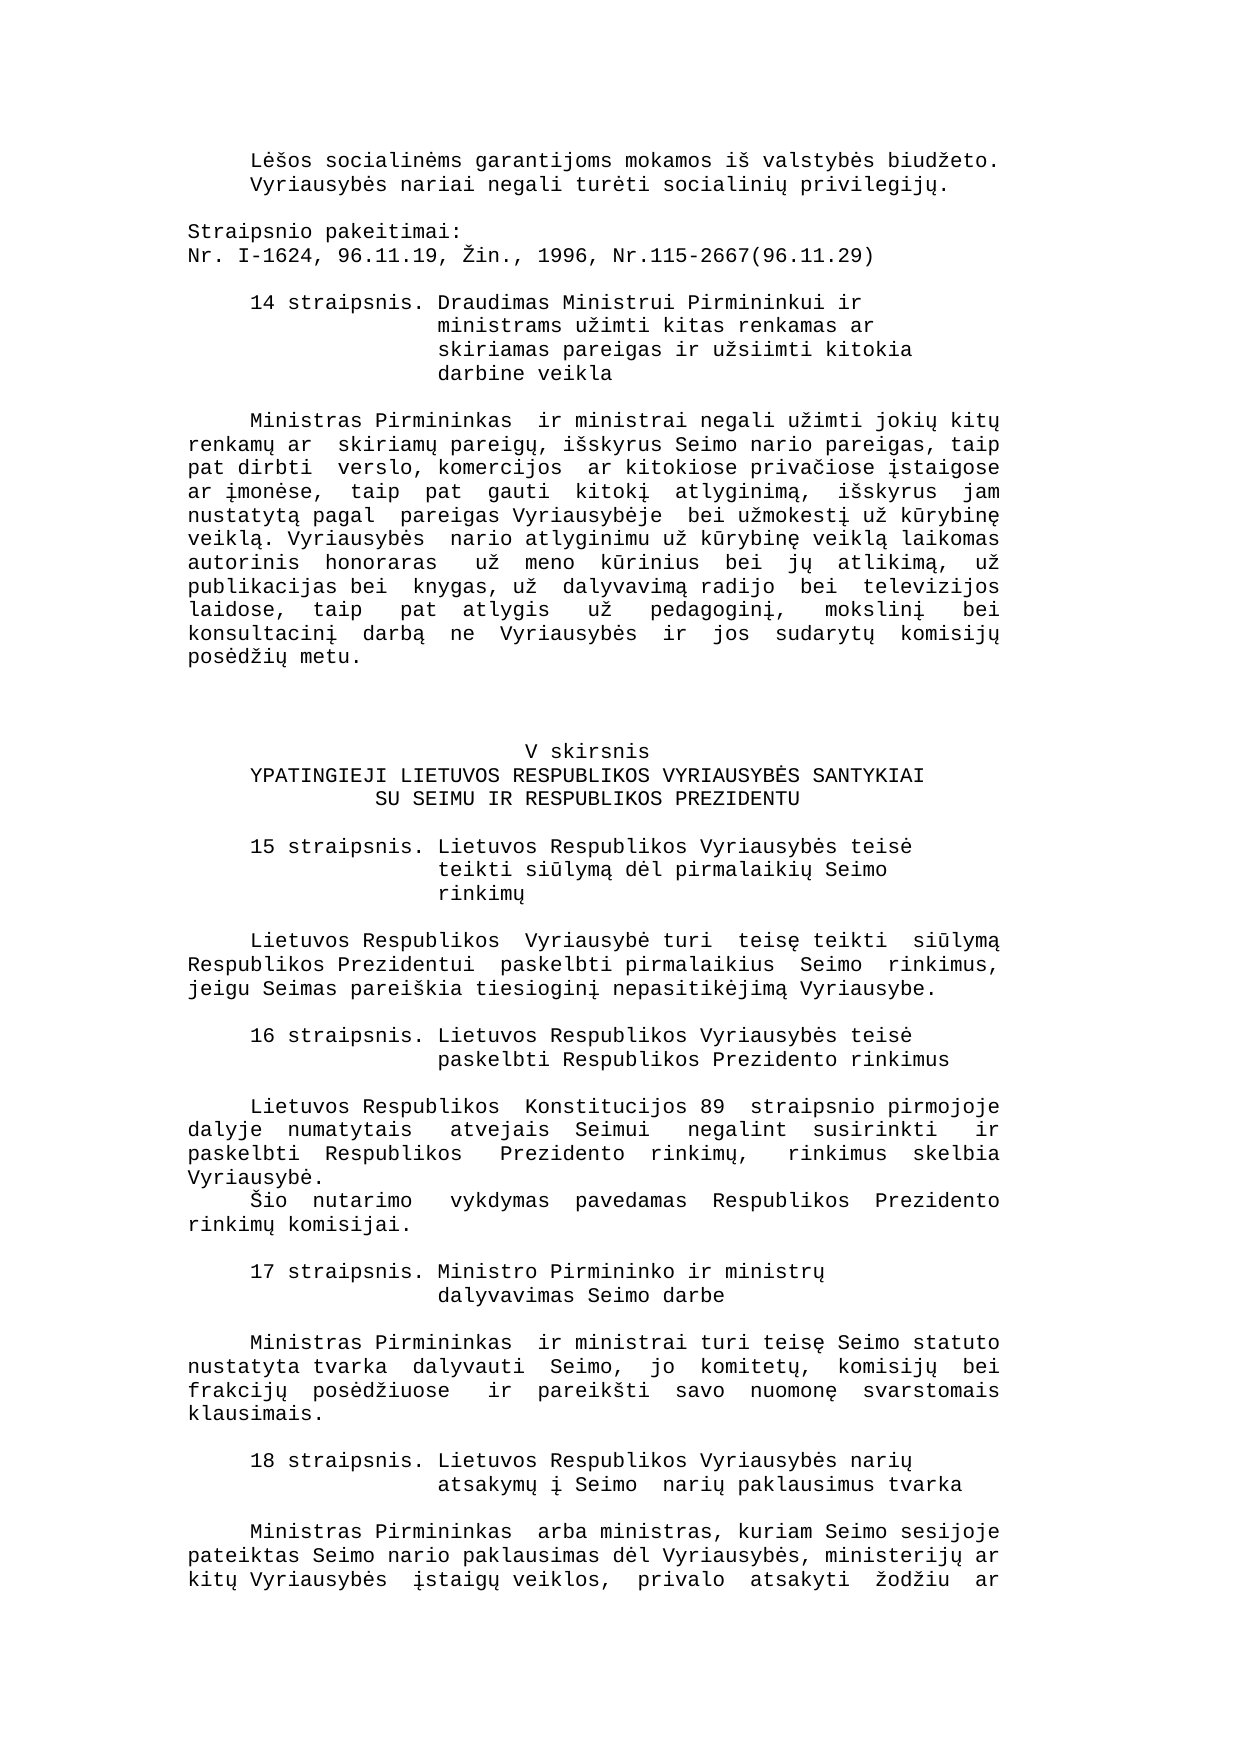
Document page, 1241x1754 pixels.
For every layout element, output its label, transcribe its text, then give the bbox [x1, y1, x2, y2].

text Nr. I-1624, 96.11.19, Žin., 1996, Nr.115-2667(96.11.29) [187, 244, 1053, 268]
text SU SEIMU IR RESPUBLIKOS PREZIDENTU [187, 788, 1053, 812]
text veiklą. Vyriausybės nario atlyginimu už kūrybinę veiklą laikomas [187, 528, 1053, 552]
text 16 straipsnis. Lietuvos Respublikos Vyriausybės teisė [187, 1025, 1053, 1048]
text Šio nutarimo vykdymas pavedamas Respublikos Prezidento [187, 1190, 1053, 1214]
text jeigu Seimas pareiškia tiesioginį nepasitikėjimą Vyriausybe. [187, 978, 1053, 1001]
text Lietuvos Respublikos Konstitucijos 89 straipsnio pirmojoje [187, 1096, 1053, 1119]
text YPATINGIEJI LIETUVOS RESPUBLIKOS VYRIAUSYBĖS SANTYKIAI [187, 765, 1053, 788]
text Straipsnio pakeitimai: [187, 221, 1053, 244]
text klausimais. [187, 1403, 1053, 1427]
text dalyvavimas Seimo darbe [187, 1285, 1053, 1309]
text ministrams užimti kitas renkamas ar [187, 316, 1053, 339]
text darbine veikla [187, 363, 1053, 386]
text Ministras Pirmininkas ir ministrai turi teisę Seimo statuto [187, 1332, 1053, 1356]
text nustatytą pagal pareigas Vyriausybėje bei užmokestį už kūrybinę [187, 505, 1053, 528]
text 15 straipsnis. Lietuvos Respublikos Vyriausybės teisė [187, 836, 1053, 859]
text 18 straipsnis. Lietuvos Respublikos Vyriausybės narių [187, 1451, 1053, 1474]
text Vyriausybės nariai negali turėti socialinių privilegijų. [187, 174, 1053, 197]
text 17 straipsnis. Ministro Pirmininko ir ministrų [187, 1261, 1053, 1285]
text rinkimų komisijai. [187, 1214, 1053, 1238]
text skiriamas pareigas ir užsiimti kitokia [187, 339, 1053, 363]
text nustatyta tvarka dalyvauti Seimo, jo komitetų, komisijų bei [187, 1356, 1053, 1379]
text 14 straipsnis. Draudimas Ministrui Pirmininkui ir [187, 292, 1053, 316]
text Ministras Pirmininkas arba ministras, kuriam Seimo sesijoje [187, 1521, 1053, 1545]
text dalyje numatytais atvejais Seimui negalint susirinkti ir [187, 1119, 1053, 1143]
text Respublikos Prezidentui paskelbti pirmalaikius Seimo rinkimus, [187, 954, 1053, 978]
text pateiktas Seimo nario paklausimas dėl Vyriausybės, ministerijų ar [187, 1545, 1053, 1569]
text teikti siūlymą dėl pirmalaikių Seimo [187, 859, 1053, 883]
text Lėšos socialinėms garantijoms mokamos iš valstybės biudžeto. [187, 150, 1053, 174]
text laidose, taip pat atlygis už pedagoginį, mokslinį bei [187, 599, 1053, 623]
text Lietuvos Respublikos Vyriausybė turi teisę teikti siūlymą [187, 930, 1053, 954]
text publikacijas bei knygas, už dalyvavimą radijo bei televizijos [187, 576, 1053, 599]
text autorinis honoraras už meno kūrinius bei jų atlikimą, už [187, 552, 1053, 576]
text konsultacinį darbą ne Vyriausybės ir jos sudarytų komisijų [187, 623, 1053, 647]
text atsakymų į Seimo narių paklausimus tvarka [187, 1474, 1053, 1498]
text paskelbti Respublikos Prezidento rinkimų, rinkimus skelbia [187, 1143, 1053, 1167]
text rinkimų [187, 883, 1053, 907]
text V skirsnis [187, 741, 1053, 765]
text pat dirbti verslo, komercijos ar kitokiose privačiose įstaigose [187, 457, 1053, 481]
text ar įmonėse, taip pat gauti kitokį atlyginimą, išskyrus jam [187, 481, 1053, 505]
text Vyriausybė. [187, 1167, 1053, 1190]
text renkamų ar skiriamų pareigų, išskyrus Seimo nario pareigas, taip [187, 434, 1053, 457]
text paskelbti Respublikos Prezidento rinkimus [187, 1048, 1053, 1072]
text Ministras Pirmininkas ir ministrai negali užimti jokių kitų [187, 410, 1053, 434]
text posėdžių metu. [187, 647, 1053, 670]
text kitų Vyriausybės įstaigų veiklos, privalo atsakyti žodžiu ar [187, 1569, 1053, 1592]
text frakcijų posėdžiuose ir pareikšti savo nuomonę svarstomais [187, 1379, 1053, 1403]
